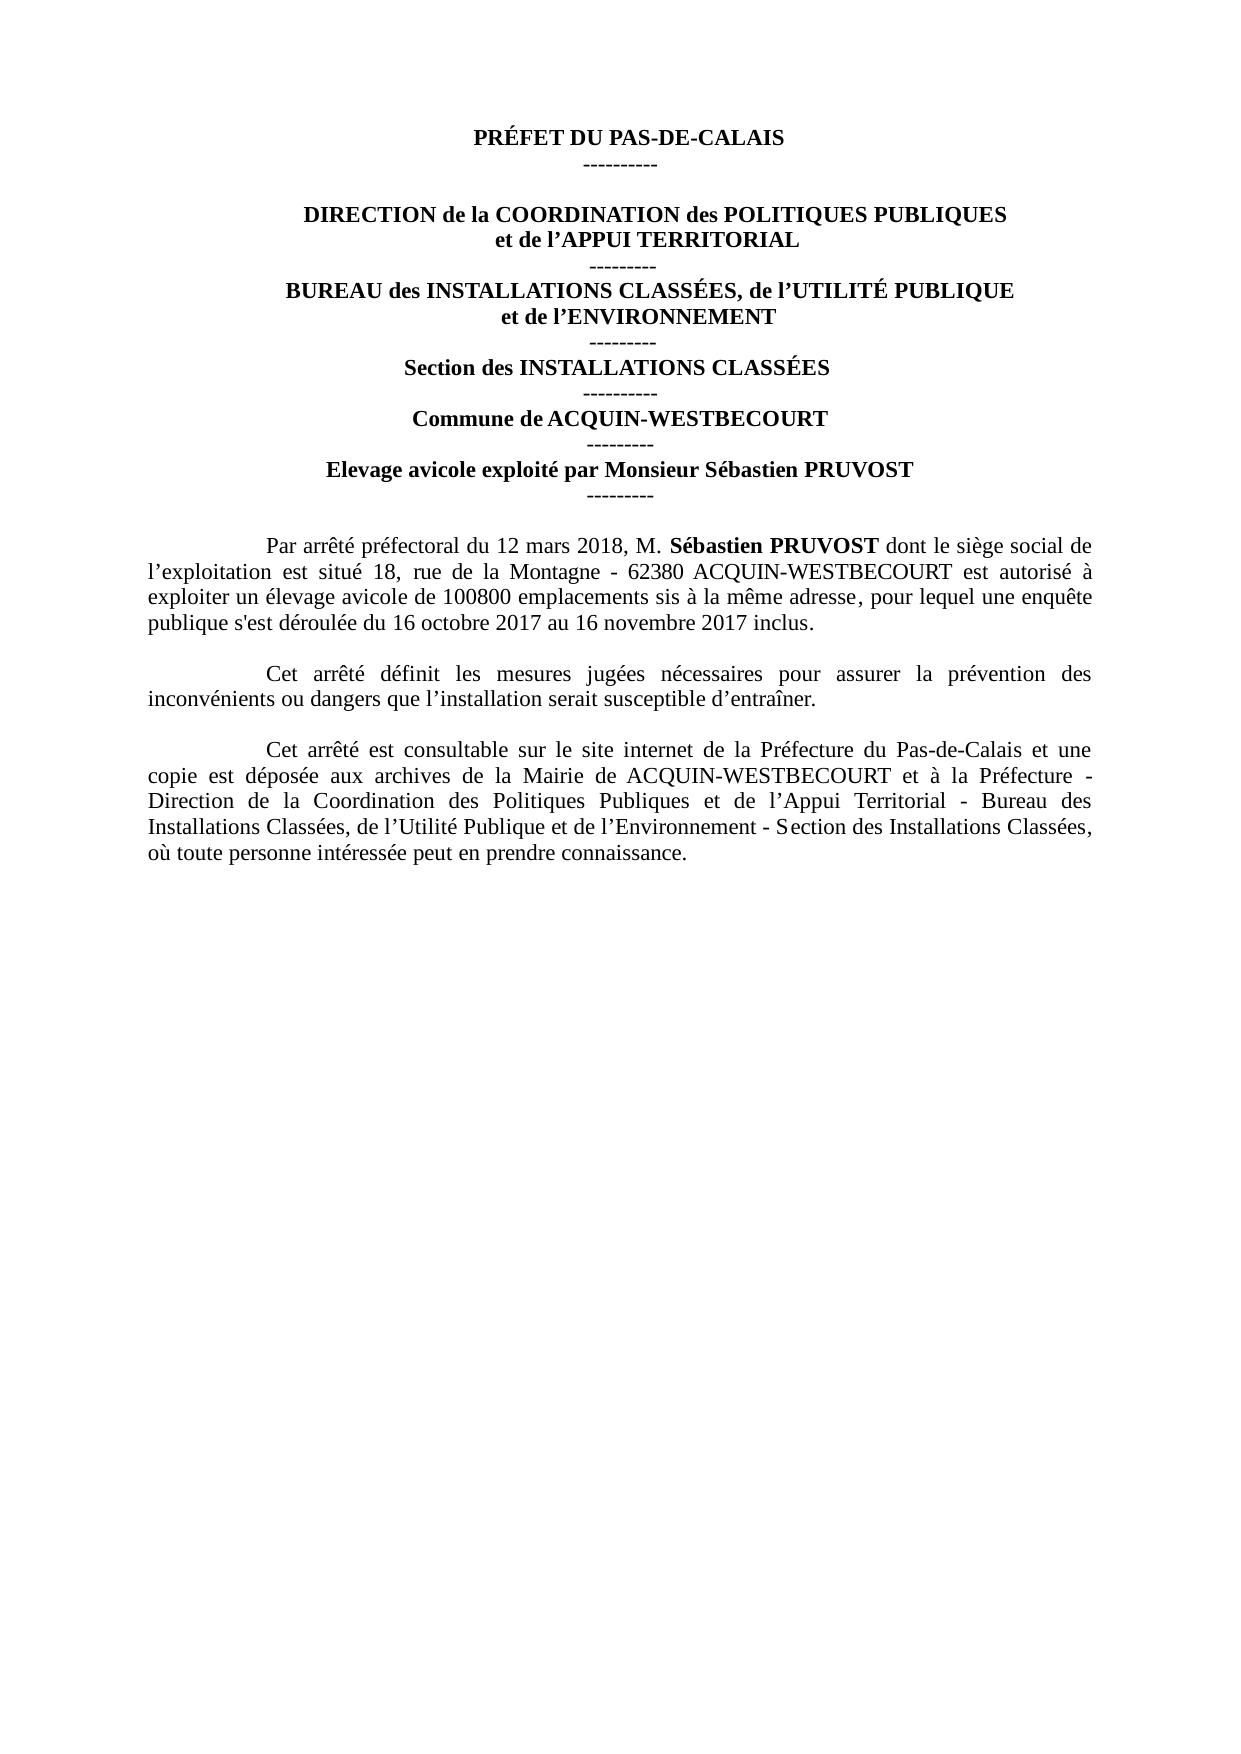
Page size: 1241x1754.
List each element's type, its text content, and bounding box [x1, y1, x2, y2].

text ---------- [148, 380, 1093, 406]
text DIRECTION de la COORDINATION des POLITIQUES PUBLIQUES [148, 201, 1093, 227]
text Cet arrêté est consultable sur le site internet de la Préfecture du Pas-de-Calais et une copie est déposée aux archives de la Mairie de ACQUIN-WESTBECOURT et à la Préfecture - Direction de la Coordination des Politiques Publiques et de l’Appui Territorial - Bureau des Installations Classées, de l’Utilité Publique et de l’Environnement - Section des Installations Classées, où toute personne intéressée peut en prendre connaissance. [148, 737, 1093, 865]
text --------- [148, 482, 1093, 508]
text --------- [148, 431, 1093, 457]
text ---------- [148, 150, 1093, 176]
text Par arrêté préfectoral du 12 mars 2018, M. Sébastien PRUVOST dont le siège social de l’exploitation est situé 18, rue de la Montagne - 62380 ACQUIN-WESTBECOURT est autorisé à exploiter un élevage avicole de 100800 emplacements sis à la même adresse, pour lequel une enquête publique s'est déroulée du 16 octobre 2017 au 16 novembre 2017 inclus. [148, 533, 1093, 635]
text --------- [148, 329, 1093, 354]
text Elevage avicole exploité par Monsieur Sébastien PRUVOST [148, 457, 1093, 482]
text --------- [148, 252, 1093, 278]
text BUREAU des INSTALLATIONS CLASSÉES, de l’UTILITÉ PUBLIQUE [148, 278, 1093, 303]
text Section des INSTALLATIONS CLASSÉES [148, 354, 1093, 380]
text Cet arrêté définit les mesures jugées nécessaires pour assurer la prévention des inconvénients ou dangers que l’installation serait susceptible d’entraîner. [148, 661, 1093, 712]
text Commune de ACQUIN-WESTBECOURT [148, 406, 1093, 431]
text et de l’APPUI TERRITORIAL [148, 227, 1093, 252]
subtitle PRÉFET DU PAS-DE-CALAIS [148, 125, 1093, 150]
text et de l’ENVIRONNEMENT [148, 303, 1093, 329]
